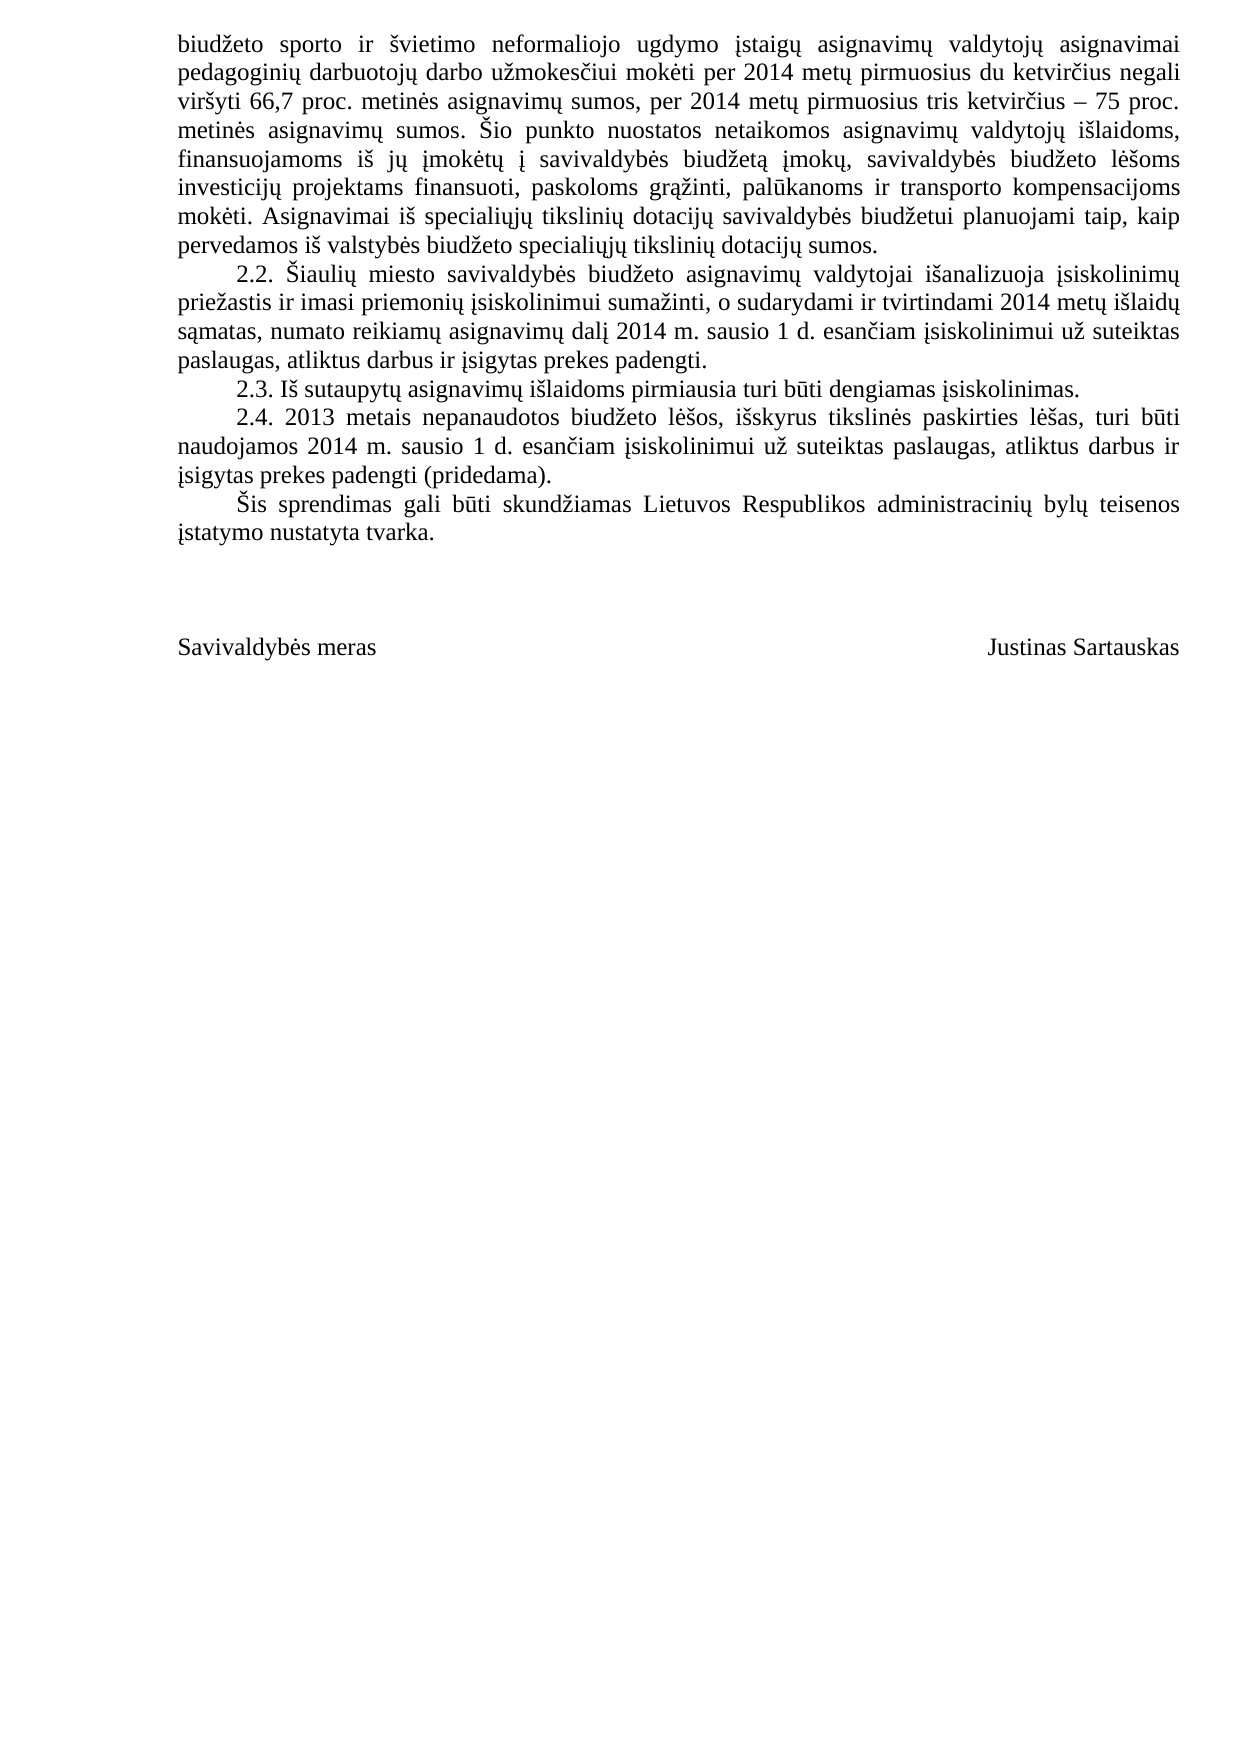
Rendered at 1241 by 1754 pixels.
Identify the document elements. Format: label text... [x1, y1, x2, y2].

text Šis sprendimas gali būti skundžiamas Lietuvos Respublikos administracinių bylų teisenos įstatymo nustatyta tvarka. [177, 489, 1181, 546]
text biudžeto sporto ir švietimo neformaliojo ugdymo įstaigų asignavimų valdytojų asignavimai pedagoginių darbuotojų darbo užmokesčiui mokėti per 2014 metų pirmuosius du ketvirčius negali viršyti 66,7 proc. metinės asignavimų sumos, per 2014 metų pirmuosius tris ketvirčius – 75 proc. metinės asignavimų sumos. Šio punkto nuostatos netaikomos asignavimų valdytojų išlaidoms, finansuojamoms iš jų įmokėtų į savivaldybės biudžetą įmokų, savivaldybės biudžeto lėšoms investicijų projektams finansuoti, paskoloms grąžinti, palūkanoms ir transporto kompensacijoms mokėti. Asignavimai iš specialiųjų tikslinių dotacijų savivaldybės biudžetui planuojami taip, kaip pervedamos iš valstybės biudžeto specialiųjų tikslinių dotacijų sumos. [177, 29, 1181, 259]
text 2.4. 2013 metais nepanaudotos biudžeto lėšos, išskyrus tikslinės paskirties lėšas, turi būti naudojamos 2014 m. sausio 1 d. esančiam įsiskolinimui už suteiktas paslaugas, atliktus darbus ir įsigytas prekes padengti (pridedama). [177, 402, 1181, 489]
text 2.2. Šiaulių miesto savivaldybės biudžeto asignavimų valdytojai išanalizuoja įsiskolinimų priežastis ir imasi priemonių įsiskolinimui sumažinti, o sudarydami ir tvirtindami 2014 metų išlaidų sąmatas, numato reikiamų asignavimų dalį 2014 m. sausio 1 d. esančiam įsiskolinimui už suteiktas paslaugas, atliktus darbus ir įsigytas prekes padengti. [177, 259, 1181, 374]
text 2.3. Iš sutaupytų asignavimų išlaidoms pirmiausia turi būti dengiamas įsiskolinimas. [177, 374, 1181, 402]
text Savivaldybės meras Justinas Sartauskas [177, 632, 1181, 661]
